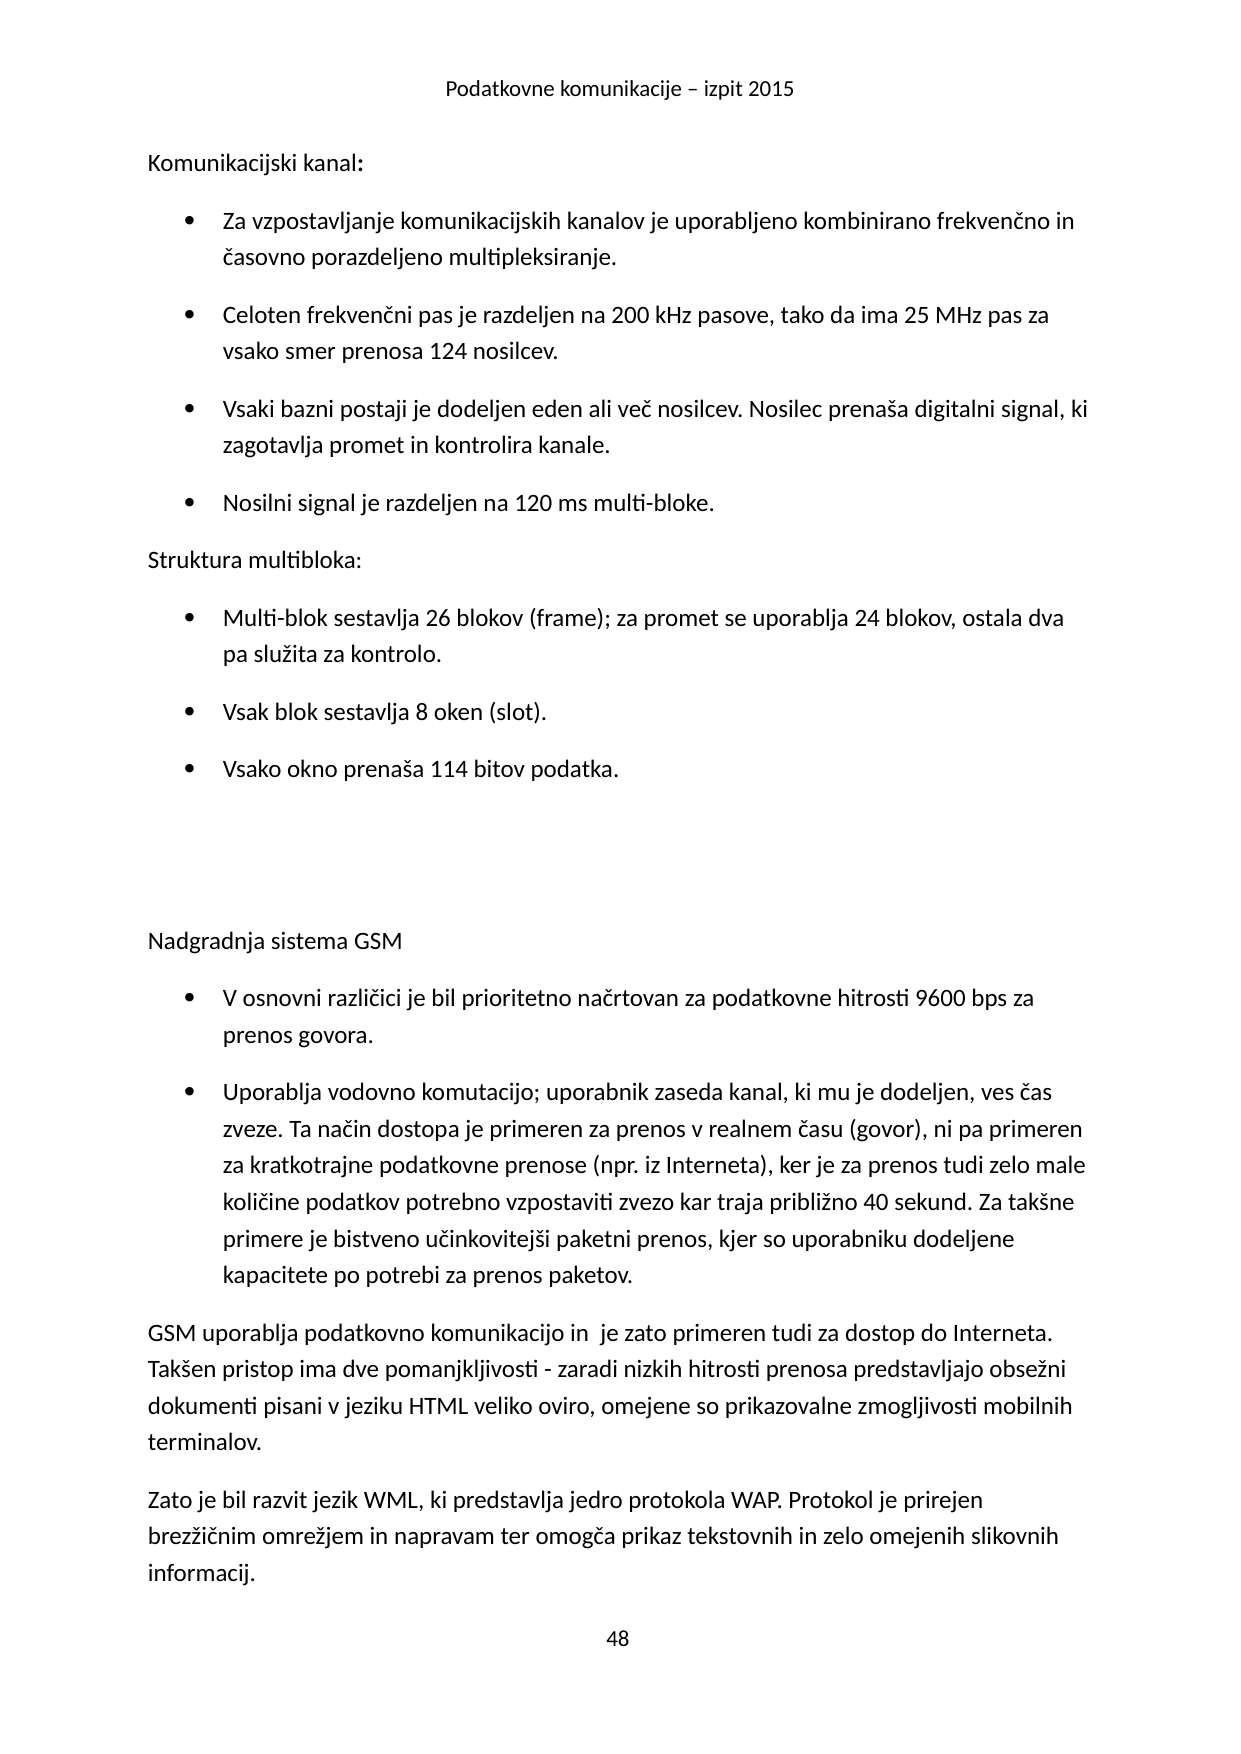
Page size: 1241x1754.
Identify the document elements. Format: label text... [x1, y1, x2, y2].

text Zato je bil razvit jezik WML, ki predstavlja jedro protokola WAP. Protokol je prirejen brezžičnim omrežjem in napravam ter omogča prikaz tekstovnih in zelo omejenih slikovnih informacij. [148, 1484, 1093, 1587]
text GSM uporablja podatkovno komunikacijo in je zato primeren tudi za dostop do Interneta. Takšen pristop ima dve pomanjkljivosti - zaradi nizkih hitrosti prenosa predstavljajo obsežni dokumenti pisani v jeziku HTML veliko oviro, omejene so prikazovalne zmogljivosti mobilnih terminalov. [148, 1317, 1093, 1457]
list Nosilni signal je razdeljen na 120 ms multi-bloke. [185, 487, 1093, 517]
list Vsak blok sestavlja 8 oken (slot). [185, 696, 1093, 726]
text Struktura multibloka: [148, 544, 1093, 575]
list Uporablja vodovno komutacijo; uporabnik zaseda kanal, ki mu je dodeljen, ves čas zveze. Ta način dostopa je primeren za prenos v realnem času (govor), ni pa primeren za kratkotrajne podatkovne prenose (npr. iz Interneta), ker je za prenos tudi zelo male količine podatkov potrebno vzpostaviti zvezo kar traja približno 40 sekund. Za takšne primere je bistveno učinkovitejši paketni prenos, kjer so uporabniku dodeljene kapacitete po potrebi za prenos paketov. [185, 1077, 1093, 1290]
text Nadgradnja sistema GSM [148, 925, 1093, 956]
list Za vzpostavljanje komunikacijskih kanalov je uporabljeno kombinirano frekvenčno in časovno porazdeljeno multipleksiranje. [185, 205, 1093, 272]
list Vsako okno prenaša 114 bitov podatka. [185, 753, 1093, 783]
list Multi-blok sestavlja 26 blokov (frame); za promet se uporablja 24 blokov, ostala dva pa služita za kontrolo. [185, 602, 1093, 669]
list Celoten frekvenčni pas je razdeljen na 200 kHz pasove, tako da ima 25 MHz pas za vsako smer prenosa 124 nosilcev. [185, 299, 1093, 366]
list Vsaki bazni postaji je dodeljen eden ali več nosilcev. Nosilec prenaša digitalni signal, ki zagotavlja promet in kontrolira kanale. [185, 393, 1093, 460]
list V osnovni različici je bil prioritetno načrtovan za podatkovne hitrosti 9600 bps za prenos govora. [185, 983, 1093, 1050]
text Komunikacijski kanal: [148, 148, 1093, 178]
